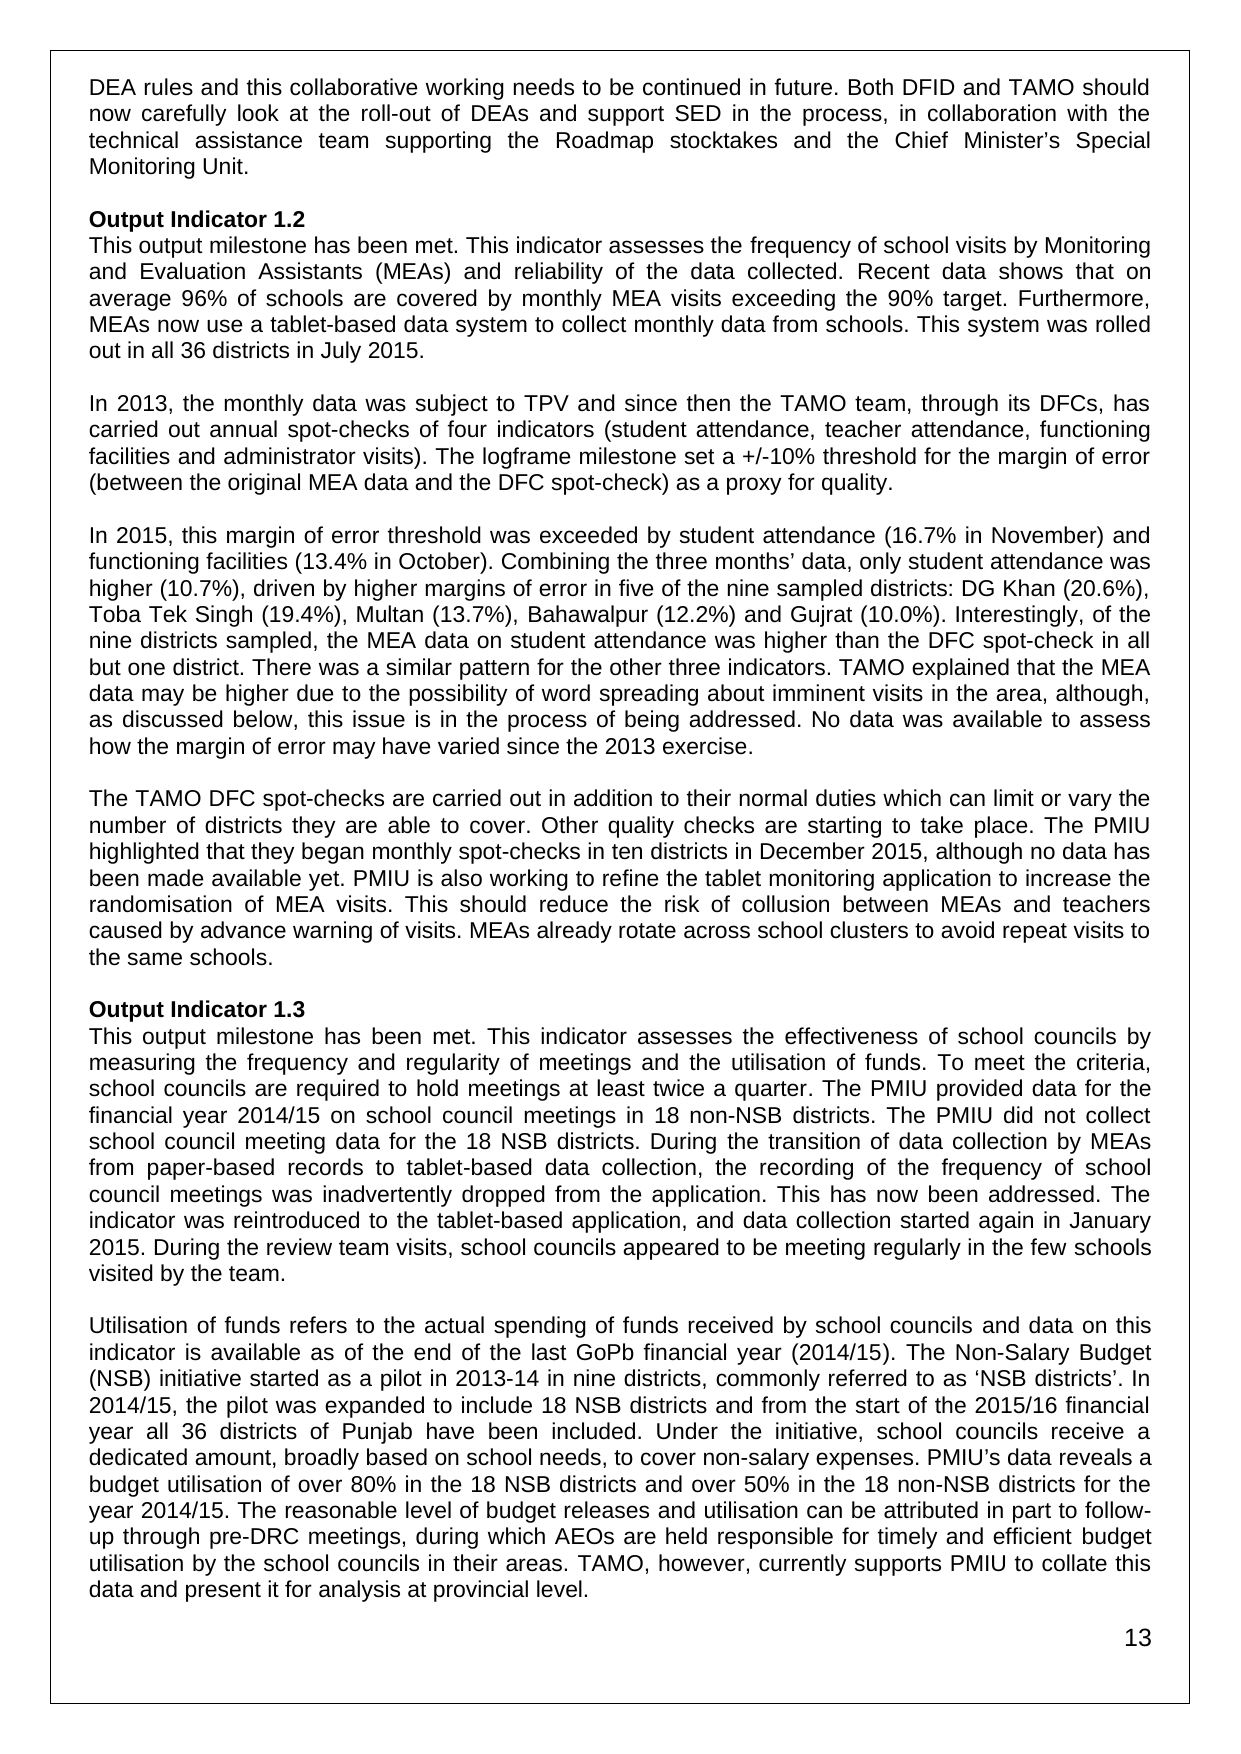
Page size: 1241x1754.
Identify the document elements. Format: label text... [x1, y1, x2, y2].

text In 2013, the monthly data was subject to TPV and since then the TAMO team, through its DFCs, has carried out annual spot-checks of four indicators (student attendance, teacher attendance, functioning facilities and administrator visits). The logframe milestone set a +/-10% threshold for the margin of error (between the original MEA data and the DFC spot-check) as a proxy for quality. [89, 390, 1152, 496]
text This output milestone has been met. This indicator assesses the effectiveness of school councils by measuring the frequency and regularity of meetings and the utilisation of funds. To meet the criteria, school councils are required to hold meetings at least twice a quarter. The PMIU provided data for the financial year 2014/15 on school council meetings in 18 non-NSB districts. The PMIU did not collect school council meeting data for the 18 NSB districts. During the transition of data collection by MEAs from paper-based records to tablet-based data collection, the recording of the frequency of school council meetings was inadvertently dropped from the application. This has now been addressed. The indicator was reintroduced to the tablet-based application, and data collection started again in January 2015. During the review team visits, school councils appeared to be meeting regularly in the few schools visited by the team. [89, 1023, 1152, 1286]
text In 2015, this margin of error threshold was exceeded by student attendance (16.7% in November) and functioning facilities (13.4% in October). Combining the three months’ data, only student attendance was higher (10.7%), driven by higher margins of error in five of the nine sampled districts: DG Khan (20.6%), Toba Tek Singh (19.4%), Multan (13.7%), Bahawalpur (12.2%) and Gujrat (10.0%). Interestingly, of the nine districts sampled, the MEA data on student attendance was higher than the DFC spot-check in all but one district. There was a similar pattern for the other three indicators. TAMO explained that the MEA data may be higher due to the possibility of word spreading about imminent visits in the area, although, as discussed below, this issue is in the process of being addressed. No data was available to assess how the margin of error may have varied since the 2013 exercise. [89, 522, 1152, 759]
text Output Indicator 1.2 [89, 206, 1152, 232]
text Utilisation of funds refers to the actual spending of funds received by school councils and data on this indicator is available as of the end of the last GoPb financial year (2014/15). The Non-Salary Budget (NSB) initiative started as a pilot in 2013-14 in nine districts, commonly referred to as ‘NSB districts’. In 2014/15, the pilot was expanded to include 18 NSB districts and from the start of the 2015/16 financial year all 36 districts of Punjab have been included. Under the initiative, school councils receive a dedicated amount, broadly based on school needs, to cover non-salary expenses. PMIU’s data reveals a budget utilisation of over 80% in the 18 NSB districts and over 50% in the 18 non-NSB districts for the year 2014/15. The reasonable level of budget releases and utilisation can be attributed in part to follow-up through pre-DRC meetings, during which AEOs are held responsible for timely and efficient budget utilisation by the school councils in their areas. TAMO, however, currently supports PMIU to collate this data and present it for analysis at provincial level. [89, 1312, 1152, 1602]
text DEA rules and this collaborative working needs to be continued in future. Both DFID and TAMO should now carefully look at the roll-out of DEAs and support SED in the process, in collaboration with the technical assistance team supporting the Roadmap stocktakes and the Chief Minister’s Special Monitoring Unit. [89, 74, 1152, 179]
text Output Indicator 1.3 [89, 996, 1152, 1023]
text This output milestone has been met. This indicator assesses the frequency of school visits by Monitoring and Evaluation Assistants (MEAs) and reliability of the data collected. Recent data shows that on average 96% of schools are covered by monthly MEA visits exceeding the 90% target. Furthermore, MEAs now use a tablet-based data system to collect monthly data from schools. This system was rolled out in all 36 districts in July 2015. [89, 232, 1152, 364]
text The TAMO DFC spot-checks are carried out in addition to their normal duties which can limit or vary the number of districts they are able to cover. Other quality checks are starting to take place. The PMIU highlighted that they began monthly spot-checks in ten districts in December 2015, although no data has been made available yet. PMIU is also working to refine the tablet monitoring application to increase the randomisation of MEA visits. This should reduce the risk of collusion between MEAs and teachers caused by advance warning of visits. MEAs already rotate across school clusters to avoid repeat visits to the same schools. [89, 785, 1152, 970]
